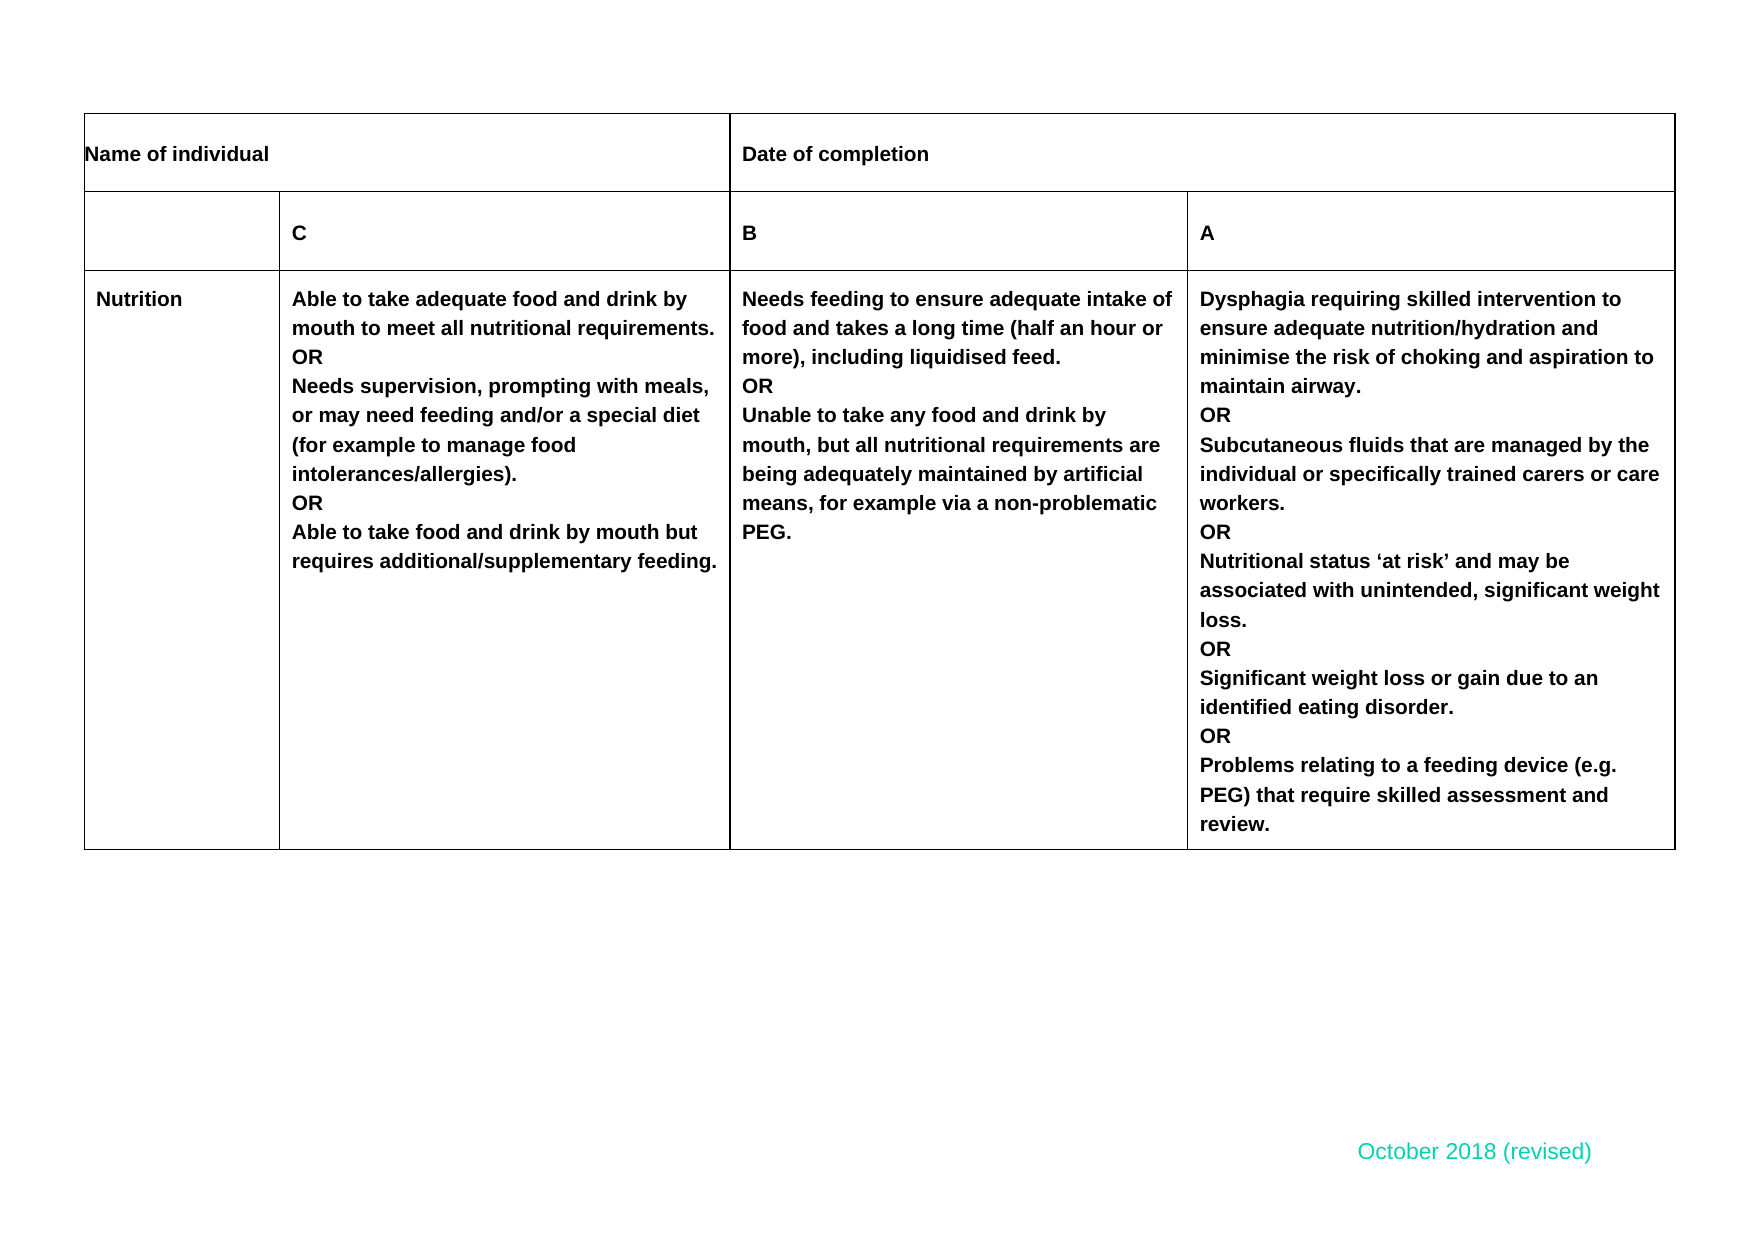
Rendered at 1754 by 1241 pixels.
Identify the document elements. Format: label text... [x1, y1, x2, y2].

table_cell Needs feeding to ensure adequate intake of food and takes a long time (half an hour or more), including liquidised feed. OR Unable to take any food and drink by mouth, but all nutritional requirements are being adequately maintained by artificial means, for example via a non-problematic PEG. [731, 271, 1187, 849]
table_cell Nutrition [85, 271, 279, 849]
table_header Name of individual [85, 114, 729, 191]
table_cell [85, 192, 279, 270]
table_cell Able to take adequate food and drink by mouth to meet all nutritional requirements. OR Needs supervision, prompting with meals, or may need feeding and/or a special diet (for example to manage food intolerances/allergies). OR Able to take food and drink by mouth but requires additional/supplementary feeding. [280, 271, 729, 849]
table_cell A [1188, 192, 1674, 270]
table_header Date of completion [731, 114, 1674, 191]
table_cell C [280, 192, 729, 270]
table_cell Dysphagia requiring skilled intervention to ensure adequate nutrition/hydration and minimise the risk of choking and aspiration to maintain airway. OR Subcutaneous fluids that are managed by the individual or specifically trained carers or care workers. OR Nutritional status ‘at risk’ and may be associated with unintended, significant weight loss. OR Significant weight loss or gain due to an identified eating disorder. OR Problems relating to a feeding device (e.g. PEG) that require skilled assessment and review. [1188, 271, 1674, 849]
table_cell B [731, 192, 1187, 270]
